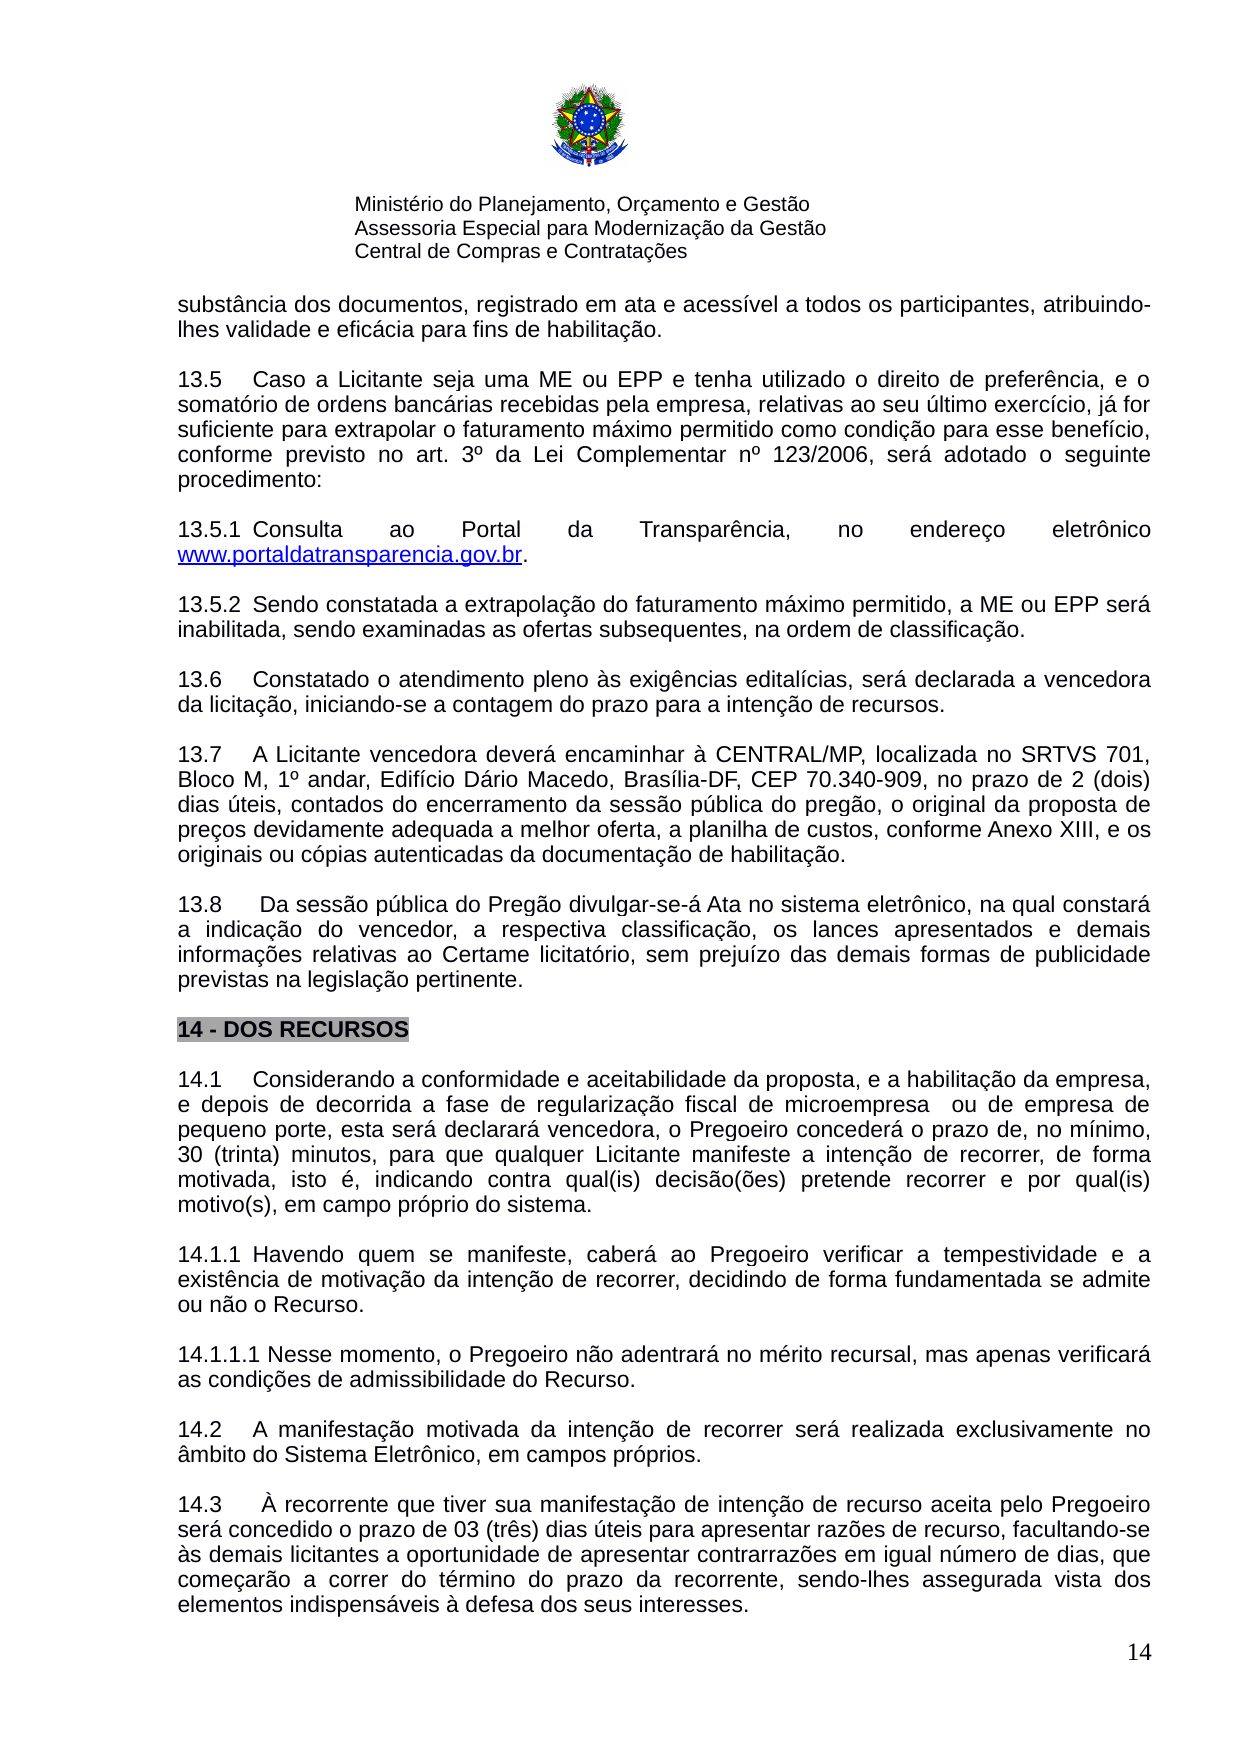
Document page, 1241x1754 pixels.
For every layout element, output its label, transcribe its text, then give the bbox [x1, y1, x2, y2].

text 14.1.1.1 Nesse momento, o Pregoeiro não adentrará no mérito recursal, mas apenas verificará as condições de admissibilidade do Recurso. [177, 1342, 1152, 1392]
text 13.5.1 Consulta ao Portal da Transparência, no endereço eletrônico www.portaldatransparencia.gov.br. [177, 517, 1152, 567]
text substância dos documentos, registrado em ata e acessível a todos os participantes, atribuindo-lhes validade e eficácia para fins de habilitação. [177, 292, 1152, 342]
text 13.5.2 Sendo constatada a extrapolação do faturamento máximo permitido, a ME ou EPP será inabilitada, sendo examinadas as ofertas subsequentes, na ordem de classificação. [177, 592, 1152, 642]
text 14.3 À recorrente que tiver sua manifestação de intenção de recurso aceita pelo Pregoeiro será concedido o prazo de 03 (três) dias úteis para apresentar razões de recurso, facultando-se às demais licitantes a oportunidade de apresentar contrarrazões em igual número de dias, que começarão a correr do término do prazo da recorrente, sendo-lhes assegurada vista dos elementos indispensáveis à defesa dos seus interesses. [177, 1492, 1152, 1617]
text 13.8 Da sessão pública do Pregão divulgar-se-á Ata no sistema eletrônico, na qual constará a indicação do vencedor, a respectiva classificação, os lances apresentados e demais informações relativas ao Certame licitatório, sem prejuízo das demais formas de publicidade previstas na legislação pertinente. [177, 892, 1152, 992]
text 14.2 A manifestação motivada da intenção de recorrer será realizada exclusivamente no âmbito do Sistema Eletrônico, em campos próprios. [177, 1417, 1152, 1467]
text 14.1.1 Havendo quem se manifeste, caberá ao Pregoeiro verificar a tempestividade e a existência de motivação da intenção de recorrer, decidindo de forma fundamentada se admite ou não o Recurso. [177, 1242, 1152, 1317]
text 14.1 Considerando a conformidade e aceitabilidade da proposta, e a habilitação da empresa, e depois de decorrida a fase de regularização fiscal de microempresa ou de empresa de pequeno porte, esta será declarará vencedora, o Pregoeiro concederá o prazo de, no mínimo, 30 (trinta) minutos, para que qualquer Licitante manifeste a intenção de recorrer, de forma motivada, isto é, indicando contra qual(is) decisão(ões) pretende recorrer e por qual(is) motivo(s), em campo próprio do sistema. [177, 1067, 1152, 1217]
text 14 - DOS RECURSOS [177, 1017, 1152, 1042]
text 13.6 Constatado o atendimento pleno às exigências editalícias, será declarada a vencedora da licitação, iniciando-se a contagem do prazo para a intenção de recursos. [177, 667, 1152, 717]
picture [547, 81, 630, 168]
text 13.5 Caso a Licitante seja uma ME ou EPP e tenha utilizado o direito de preferência, e o somatório de ordens bancárias recebidas pela empresa, relativas ao seu último exercício, já for suficiente para extrapolar o faturamento máximo permitido como condição para esse benefício, conforme previsto no art. 3º da Lei Complementar nº 123/2006, será adotado o seguinte procedimento: [177, 367, 1152, 492]
text 13.7 A Licitante vencedora deverá encaminhar à CENTRAL/MP, localizada no SRTVS 701, Bloco M, 1º andar, Edifício Dário Macedo, Brasília-DF, CEP 70.340-909, no prazo de 2 (dois) dias úteis, contados do encerramento da sessão pública do pregão, o original da proposta de preços devidamente adequada a melhor oferta, a planilha de custos, conforme Anexo XIII, e os originais ou cópias autenticadas da documentação de habilitação. [177, 742, 1152, 867]
